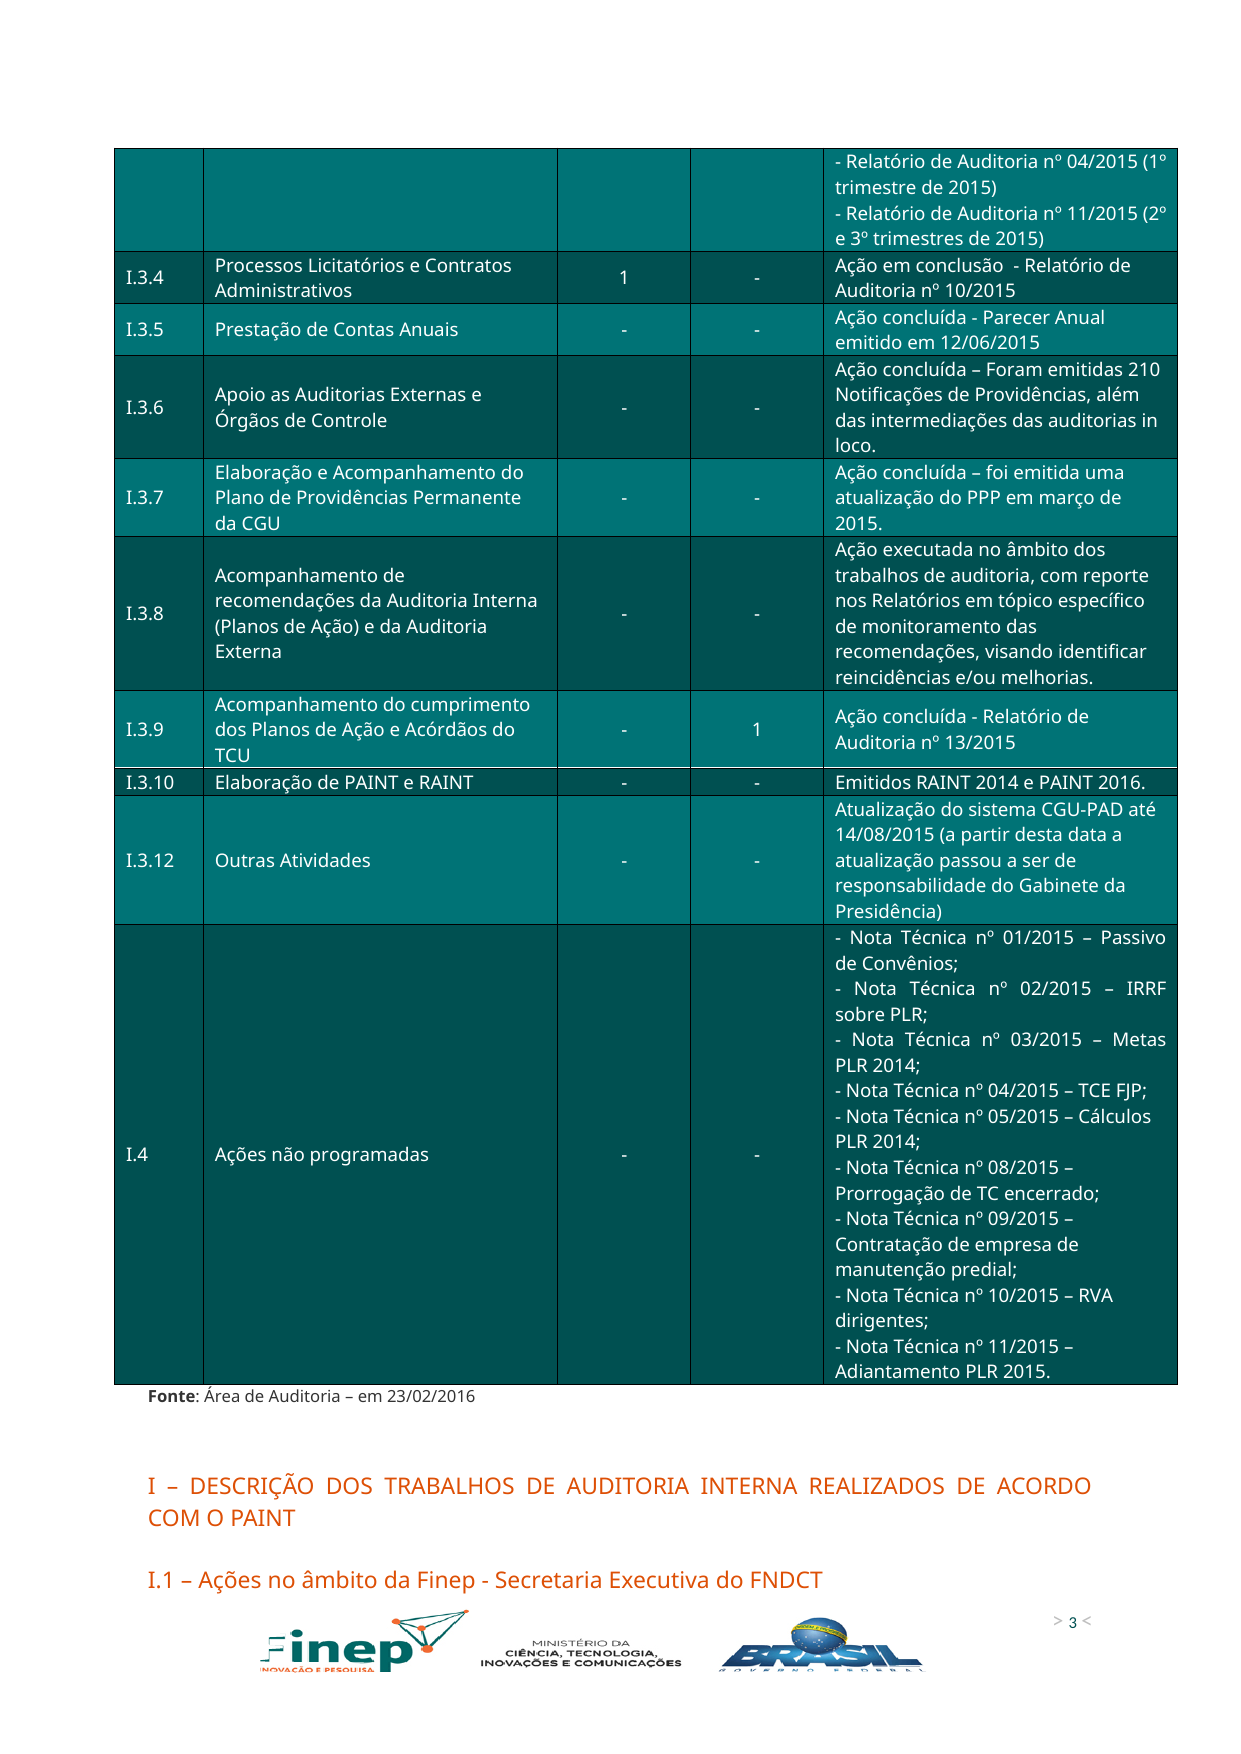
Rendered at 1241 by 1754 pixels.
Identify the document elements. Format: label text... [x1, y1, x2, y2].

table_cell - [691, 796, 823, 924]
table_cell - [691, 304, 823, 355]
table_cell - [558, 304, 690, 355]
table_cell - [558, 796, 690, 924]
table_cell - Relatório de Auditoria nº 04/2015 (1º trimestre de 2015) - Relatório de Auditoria nº 11/2015 (2º e 3º trimestres de 2015) [824, 149, 1177, 251]
table_cell I.3.10 [115, 769, 203, 795]
table_cell I.3.7 [115, 459, 203, 536]
table_cell Acompanhamento do cumprimento dos Planos de Ação e Acórdãos do TCU [204, 691, 557, 767]
table_cell I.3.4 [115, 252, 203, 303]
table_cell Prestação de Contas Anuais [204, 304, 557, 355]
table_cell [115, 149, 203, 251]
table_cell Ação concluída - Parecer Anual emitido em 12/06/2015 [824, 304, 1177, 355]
table_cell Ação executada no âmbito dos trabalhos de auditoria, com reporte nos Relatórios em tópico específico de monitoramento das recomendações, visando identificar reincidências e/ou melhorias. [824, 537, 1177, 690]
table_cell Outras Atividades [204, 796, 557, 924]
table_cell - [558, 537, 690, 690]
table_cell [558, 149, 690, 251]
table_cell - [691, 252, 823, 303]
table_cell Acompanhamento de recomendações da Auditoria Interna (Planos de Ação) e da Auditoria Externa [204, 537, 557, 690]
table_cell I.3.6 [115, 356, 203, 458]
text I – DESCRIÇÃO DOS TRABALHOS DE AUDITORIA INTERNA REALIZADOS DE ACORDO COM O PAINT [148, 1470, 1092, 1533]
table_cell Atualização do sistema CGU-PAD até 14/08/2015 (a partir desta data a atualização passou a ser de responsabilidade do Gabinete da Presidência) [824, 796, 1177, 924]
table_cell Ação em conclusão - Relatório de Auditoria nº 10/2015 [824, 252, 1177, 303]
table_cell [691, 149, 823, 251]
table_cell Emitidos RAINT 2014 e PAINT 2016. [824, 769, 1177, 795]
table_cell Ações não programadas [204, 925, 557, 1384]
table_cell I.4 [115, 925, 203, 1384]
table_cell - [691, 356, 823, 458]
table_cell Ação concluída – foi emitida uma atualização do PPP em março de 2015. [824, 459, 1177, 536]
table_cell - [691, 769, 823, 795]
text Fonte: Área de Auditoria – em 23/02/2016 [148, 1385, 1092, 1408]
table_cell Elaboração de PAINT e RAINT [204, 769, 557, 795]
table_cell [204, 149, 557, 251]
table_cell - [558, 459, 690, 536]
table_cell - Nota Técnica nº 01/2015 – Passivo de Convênios; - Nota Técnica nº 02/2015 – IRRF sobre PLR; - Nota Técnica nº 03/2015 – Metas PLR 2014; - Nota Técnica nº 04/2015 – TCE FJP; - Nota Técnica nº 05/2015 – Cálculos PLR 2014; - Nota Técnica nº 08/2015 – Prorrogação de TC encerrado; - Nota Técnica nº 09/2015 – Contratação de empresa de manutenção predial; - Nota Técnica nº 10/2015 – RVA dirigentes; - Nota Técnica nº 11/2015 – Adiantamento PLR 2015. [824, 925, 1177, 1384]
table_cell - [691, 925, 823, 1384]
table_cell Processos Licitatórios e Contratos Administrativos [204, 252, 557, 303]
table_cell 1 [691, 691, 823, 767]
table_cell Apoio as Auditorias Externas e Órgãos de Controle [204, 356, 557, 458]
table_cell - [558, 356, 690, 458]
table_cell - [558, 769, 690, 795]
text I.1 – Ações no âmbito da Finep - Secretaria Executiva do FNDCT [148, 1564, 1092, 1595]
table_cell I.3.8 [115, 537, 203, 690]
table_cell I.3.12 [115, 796, 203, 924]
table_cell Elaboração e Acompanhamento do Plano de Providências Permanente da CGU [204, 459, 557, 536]
table_cell - [558, 691, 690, 767]
table_cell I.3.9 [115, 691, 203, 767]
table_cell - [691, 459, 823, 536]
table_cell 1 [558, 252, 690, 303]
table_cell - [558, 925, 690, 1384]
table_cell - [691, 537, 823, 690]
table_cell Ação concluída – Foram emitidas 210 Notificações de Providências, além das intermediações das auditorias in loco. [824, 356, 1177, 458]
table_cell Ação concluída - Relatório de Auditoria nº 13/2015 [824, 691, 1177, 767]
table_cell I.3.5 [115, 304, 203, 355]
